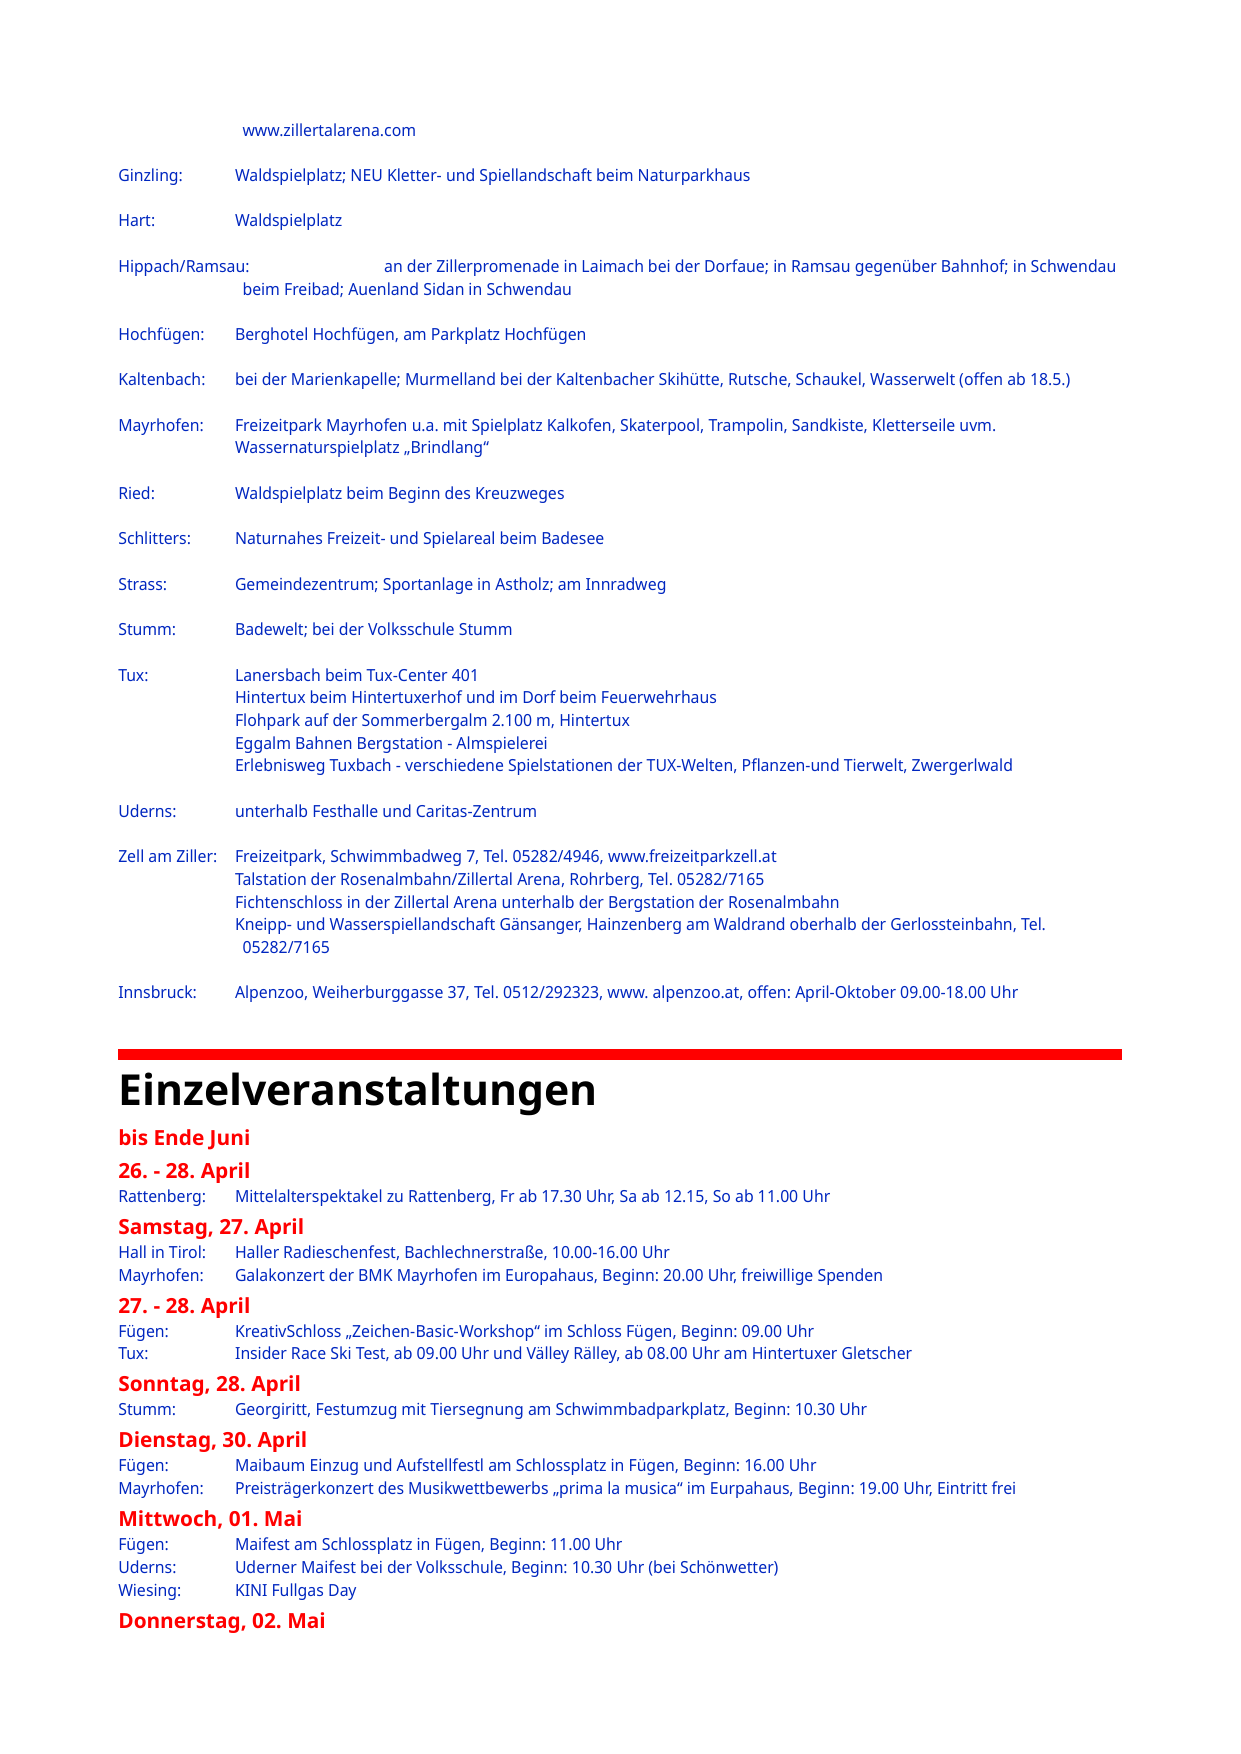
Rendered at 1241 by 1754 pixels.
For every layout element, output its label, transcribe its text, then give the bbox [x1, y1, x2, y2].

text Mayrhofen: Preisträgerkonzert des Musikwettbewerbs „prima la musica“ im Eurpahaus, Beginn: 19.00 Uhr, Eintritt frei [118, 1477, 1122, 1499]
text 26. - 28. April [118, 1151, 1122, 1184]
text Fügen: Maifest am Schlossplatz in Fügen, Beginn: 11.00 Uhr [118, 1533, 1122, 1556]
text Strass: Gemeindezentrum; Sportanlage in Astholz; am Innradweg [118, 572, 1122, 595]
text Hall in Tirol: Haller Radieschenfest, Bachlechnerstraße, 10.00-16.00 Uhr [118, 1241, 1122, 1263]
text Schlitters: Naturnahes Freizeit- und Spielareal beim Badesee [118, 527, 1122, 549]
text www.zillertalarena.com [118, 118, 1122, 141]
text Hart: Waldspielplatz [118, 209, 1122, 232]
text Flohpark auf der Sommerbergalm 2.100 m, Hintertux [118, 708, 1122, 731]
text Samstag, 27. April [118, 1207, 1122, 1241]
text Hochfügen: Berghotel Hochfügen, am Parkplatz Hochfügen [118, 322, 1122, 345]
text Tux: Insider Race Ski Test, ab 09.00 Uhr und Välley Rälley, ab 08.00 Uhr am Hintertuxer Gletscher [118, 1342, 1122, 1365]
text Zell am Ziller: Freizeitpark, Schwimmbadweg 7, Tel. 05282/4946, www.freizeitparkzell.at [118, 845, 1122, 867]
text Eggalm Bahnen Bergstation - Almspielerei [118, 731, 1122, 754]
text Mittwoch, 01. Mai [118, 1499, 1122, 1533]
text Sonntag, 28. April [118, 1365, 1122, 1398]
text Dienstag, 30. April [118, 1421, 1122, 1454]
text Innsbruck: Alpenzoo, Weiherburggasse 37, Tel. 0512/292323, www. alpenzoo.at, offen: April-Oktober 09.00-18.00 Uhr [118, 981, 1122, 1004]
text Fügen: KreativSchloss „Zeichen-Basic-Workshop“ im Schloss Fügen, Beginn: 09.00 Uhr [118, 1319, 1122, 1342]
text bis Ende Juni [118, 1118, 1122, 1151]
text Fügen: Maibaum Einzug und Aufstellfestl am Schlossplatz in Fügen, Beginn: 16.00 Uhr [118, 1454, 1122, 1477]
text Ginzling: Waldspielplatz; NEU Kletter- und Spiellandschaft beim Naturparkhaus [118, 163, 1122, 186]
text Hintertux beim Hintertuxerhof und im Dorf beim Feuerwehrhaus [118, 686, 1122, 708]
text Fichtenschloss in der Zillertal Arena unterhalb der Bergstation der Rosenalmbahn [118, 890, 1122, 913]
text Wassernaturspielplatz „Brindlang“ [118, 436, 1122, 459]
text Talstation der Rosenalmbahn/Zillertal Arena, Rohrberg, Tel. 05282/7165 [118, 867, 1122, 890]
text Stumm: Georgiritt, Festumzug mit Tiersegnung am Schwimmbadparkplatz, Beginn: 10.30 Uhr [118, 1398, 1122, 1421]
text Wiesing: KINI Fullgas Day [118, 1578, 1122, 1601]
text Rattenberg: Mittelalterspektakel zu Rattenberg, Fr ab 17.30 Uhr, Sa ab 12.15, So ab 11.00 Uhr [118, 1184, 1122, 1207]
text Kneipp- und Wasserspiellandschaft Gänsanger, Hainzenberg am Waldrand oberhalb der Gerlossteinbahn, Tel. 05282/7165 [118, 913, 1122, 958]
text Hippach/Ramsau: an der Zillerpromenade in Laimach bei der Dorfaue; in Ramsau gegenüber Bahnhof; in Schwendau beim Freibad; Auenland Sidan in Schwendau [118, 254, 1122, 300]
text Uderns: Uderner Maifest bei der Volksschule, Beginn: 10.30 Uhr (bei Schönwetter) [118, 1556, 1122, 1578]
text 27. - 28. April [118, 1286, 1122, 1319]
text Donnerstag, 02. Mai [118, 1601, 1122, 1634]
text Stumm: Badewelt; bei der Volksschule Stumm [118, 618, 1122, 640]
text Tux: Lanersbach beim Tux-Center 401 [118, 663, 1122, 686]
text Uderns: unterhalb Festhalle und Caritas-Zentrum [118, 799, 1122, 822]
text Einzelveranstaltungen [118, 1060, 1122, 1118]
text Mayrhofen: Galakonzert der BMK Mayrhofen im Europahaus, Beginn: 20.00 Uhr, freiwillige Spenden [118, 1263, 1122, 1286]
text Kaltenbach: bei der Marienkapelle; Murmelland bei der Kaltenbacher Skihütte, Rutsche, Schaukel, Wasserwelt (offen ab 18.5.) [118, 368, 1122, 391]
text Mayrhofen: Freizeitpark Mayrhofen u.a. mit Spielplatz Kalkofen, Skaterpool, Trampolin, Sandkiste, Kletterseile uvm. [118, 413, 1122, 436]
text Erlebnisweg Tuxbach - verschiedene Spielstationen der TUX-Welten, Pflanzen-und Tierwelt, Zwergerlwald [118, 754, 1122, 777]
text Ried: Waldspielplatz beim Beginn des Kreuzweges [118, 481, 1122, 504]
